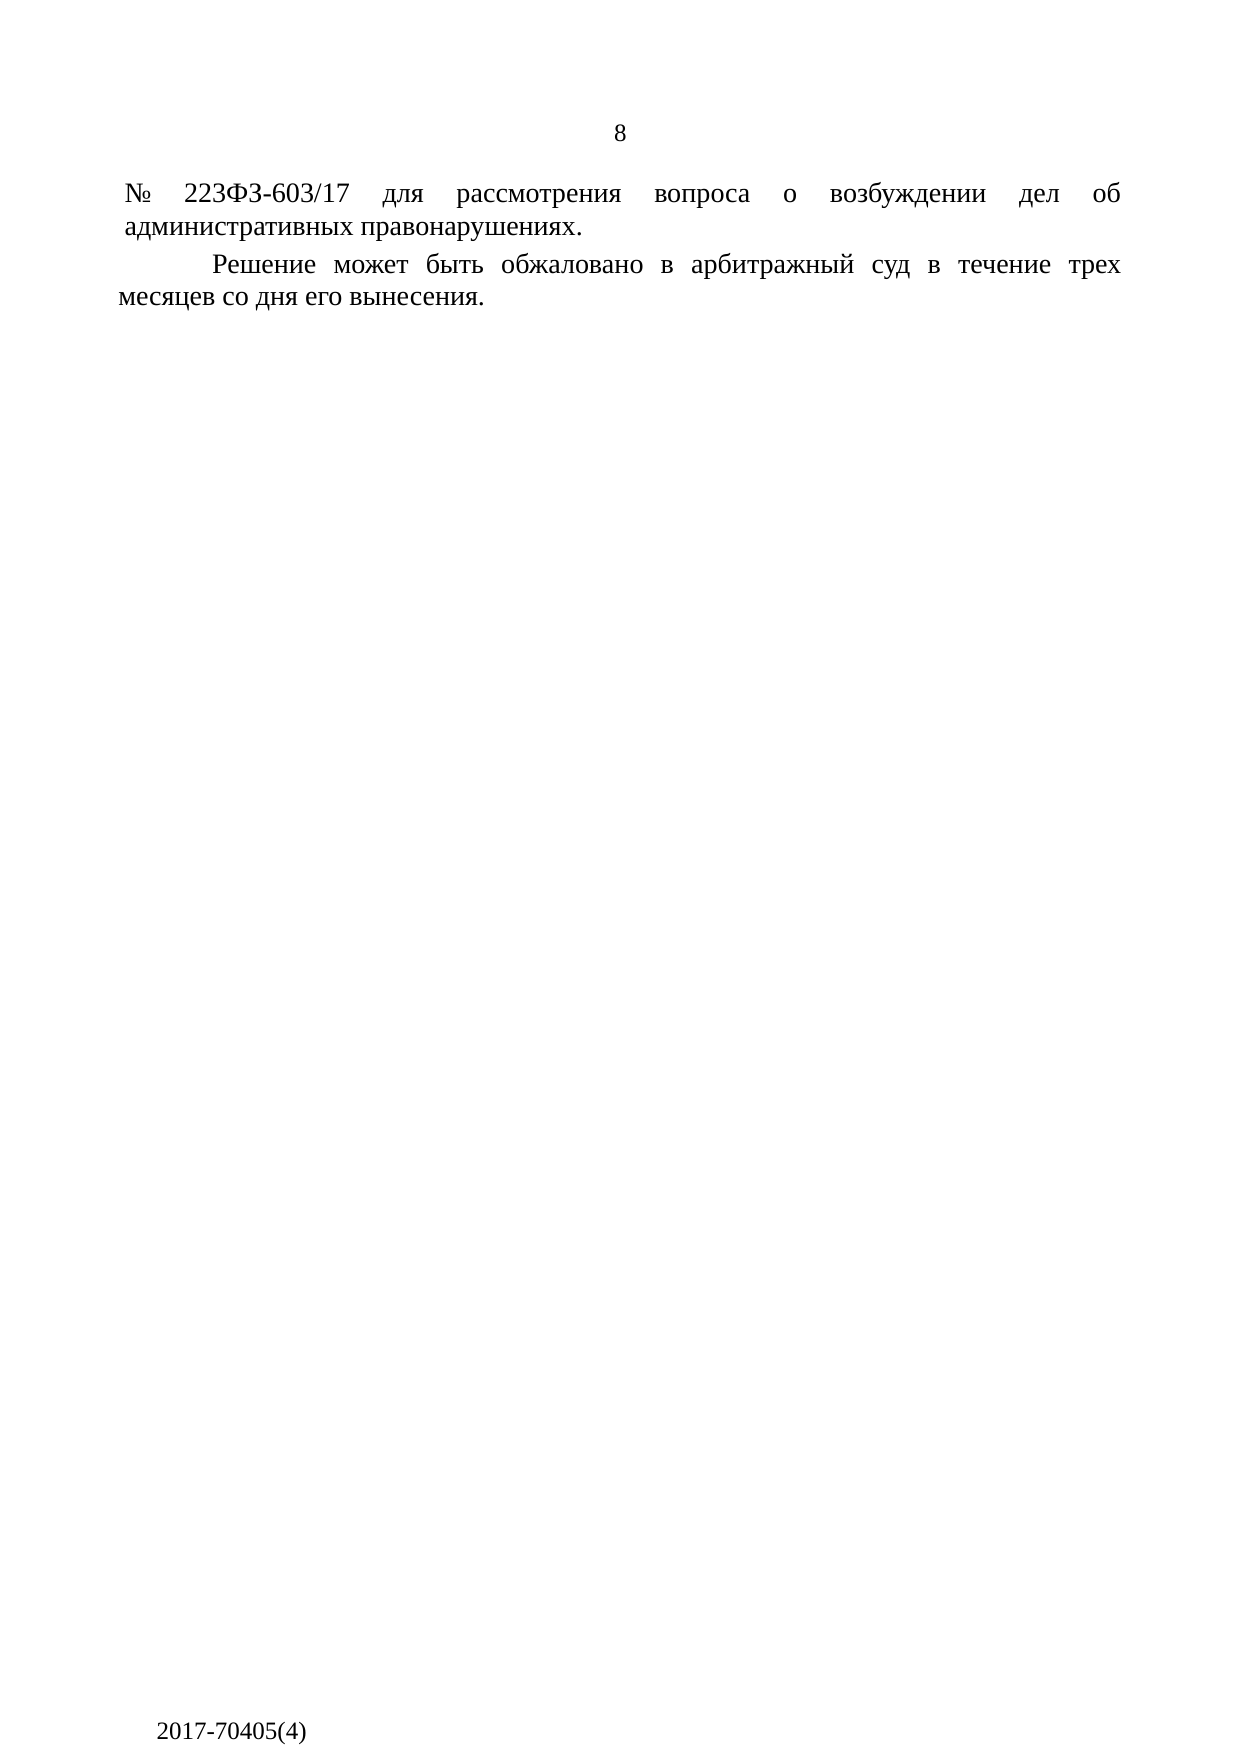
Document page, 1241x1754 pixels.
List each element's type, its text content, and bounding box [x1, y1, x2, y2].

text Решение может быть обжаловано в арбитражный суд в течение трех месяцев со дня его вынесения. [118, 247, 1122, 312]
list № 223ФЗ-603/17 для рассмотрения вопроса о возбуждении дел об административных правонарушениях. [124, 176, 1122, 241]
